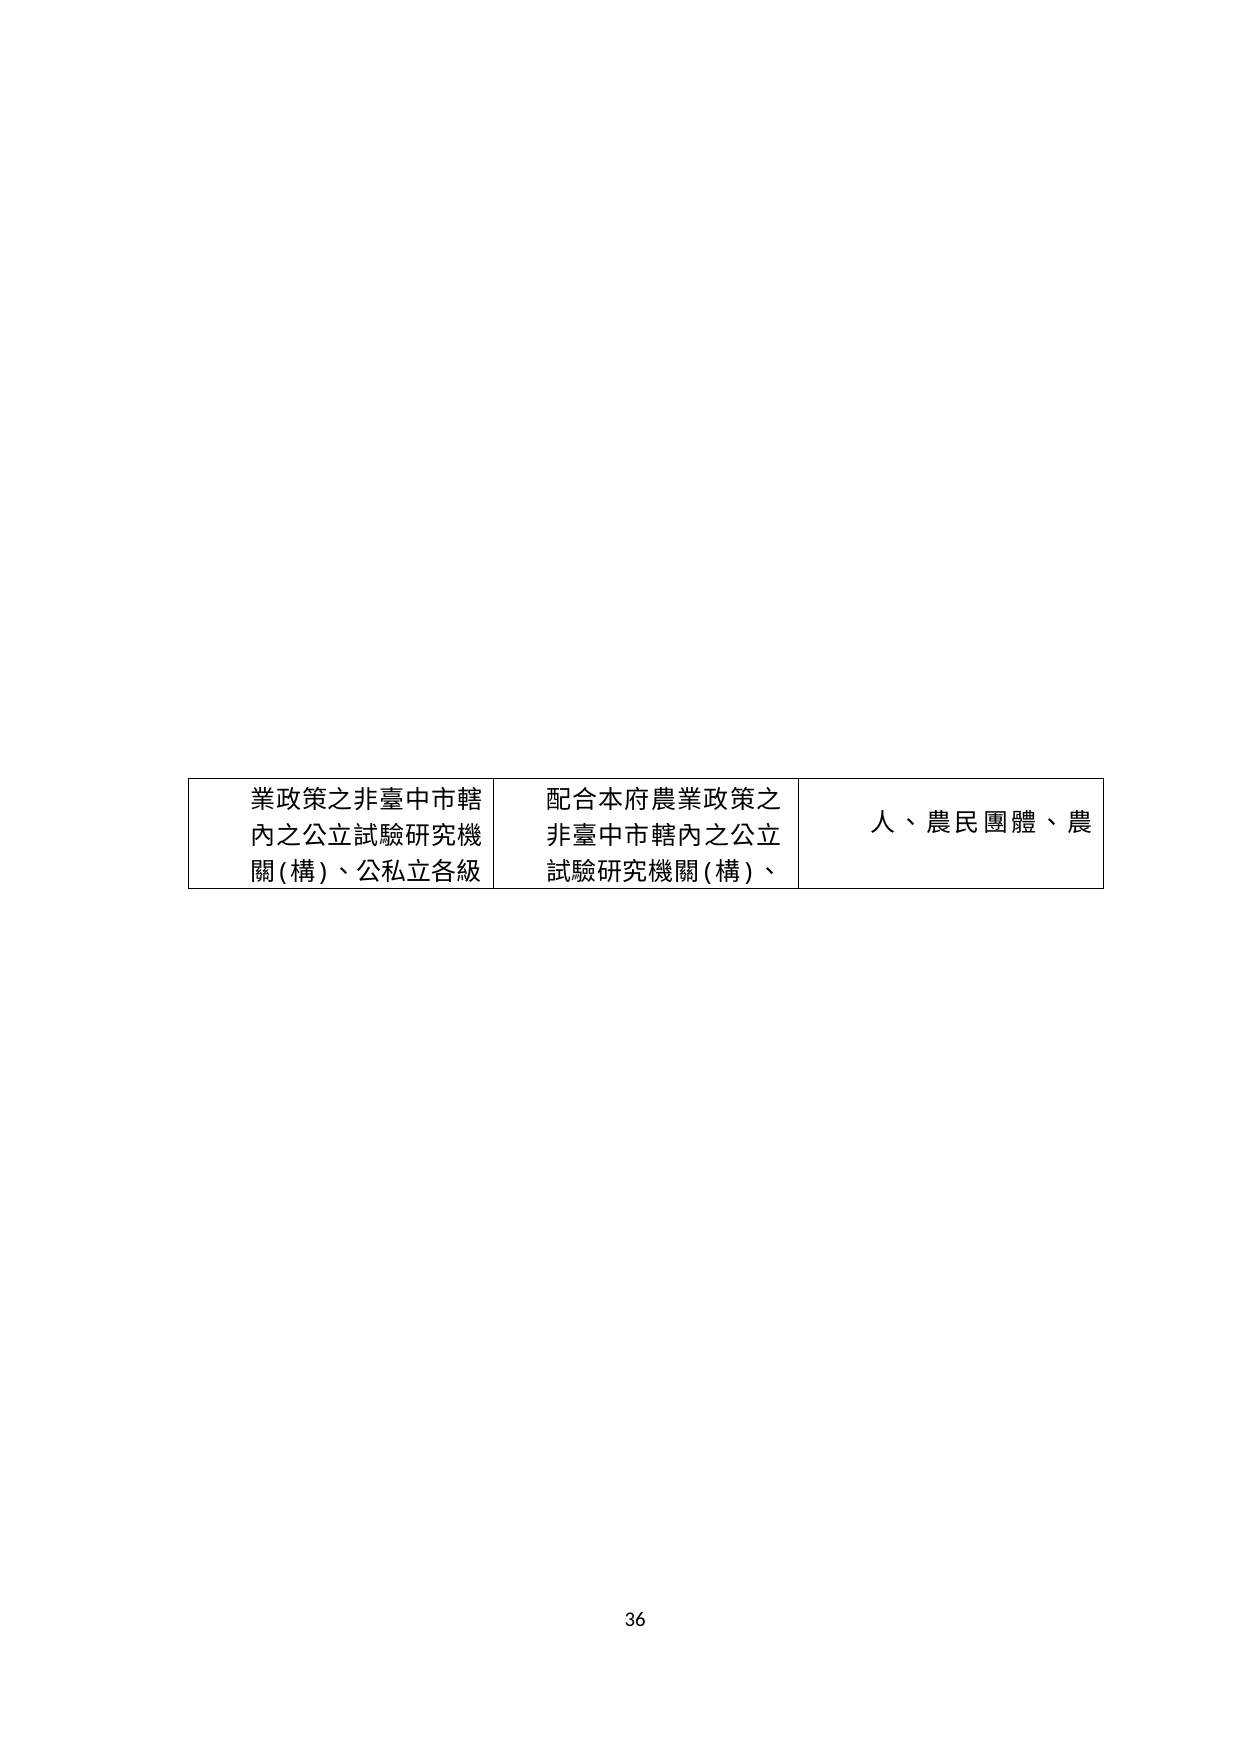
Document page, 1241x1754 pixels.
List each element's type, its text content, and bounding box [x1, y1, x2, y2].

table_cell 人、農民團體、農 [799, 779, 1103, 888]
table_cell 配合本府農業政策之非臺中市轄內之公立試驗研究機關(構)、 [494, 779, 798, 888]
table_cell 業政策之非臺中市轄內之公立試驗研究機關(構)、公私立各級 [189, 779, 493, 888]
